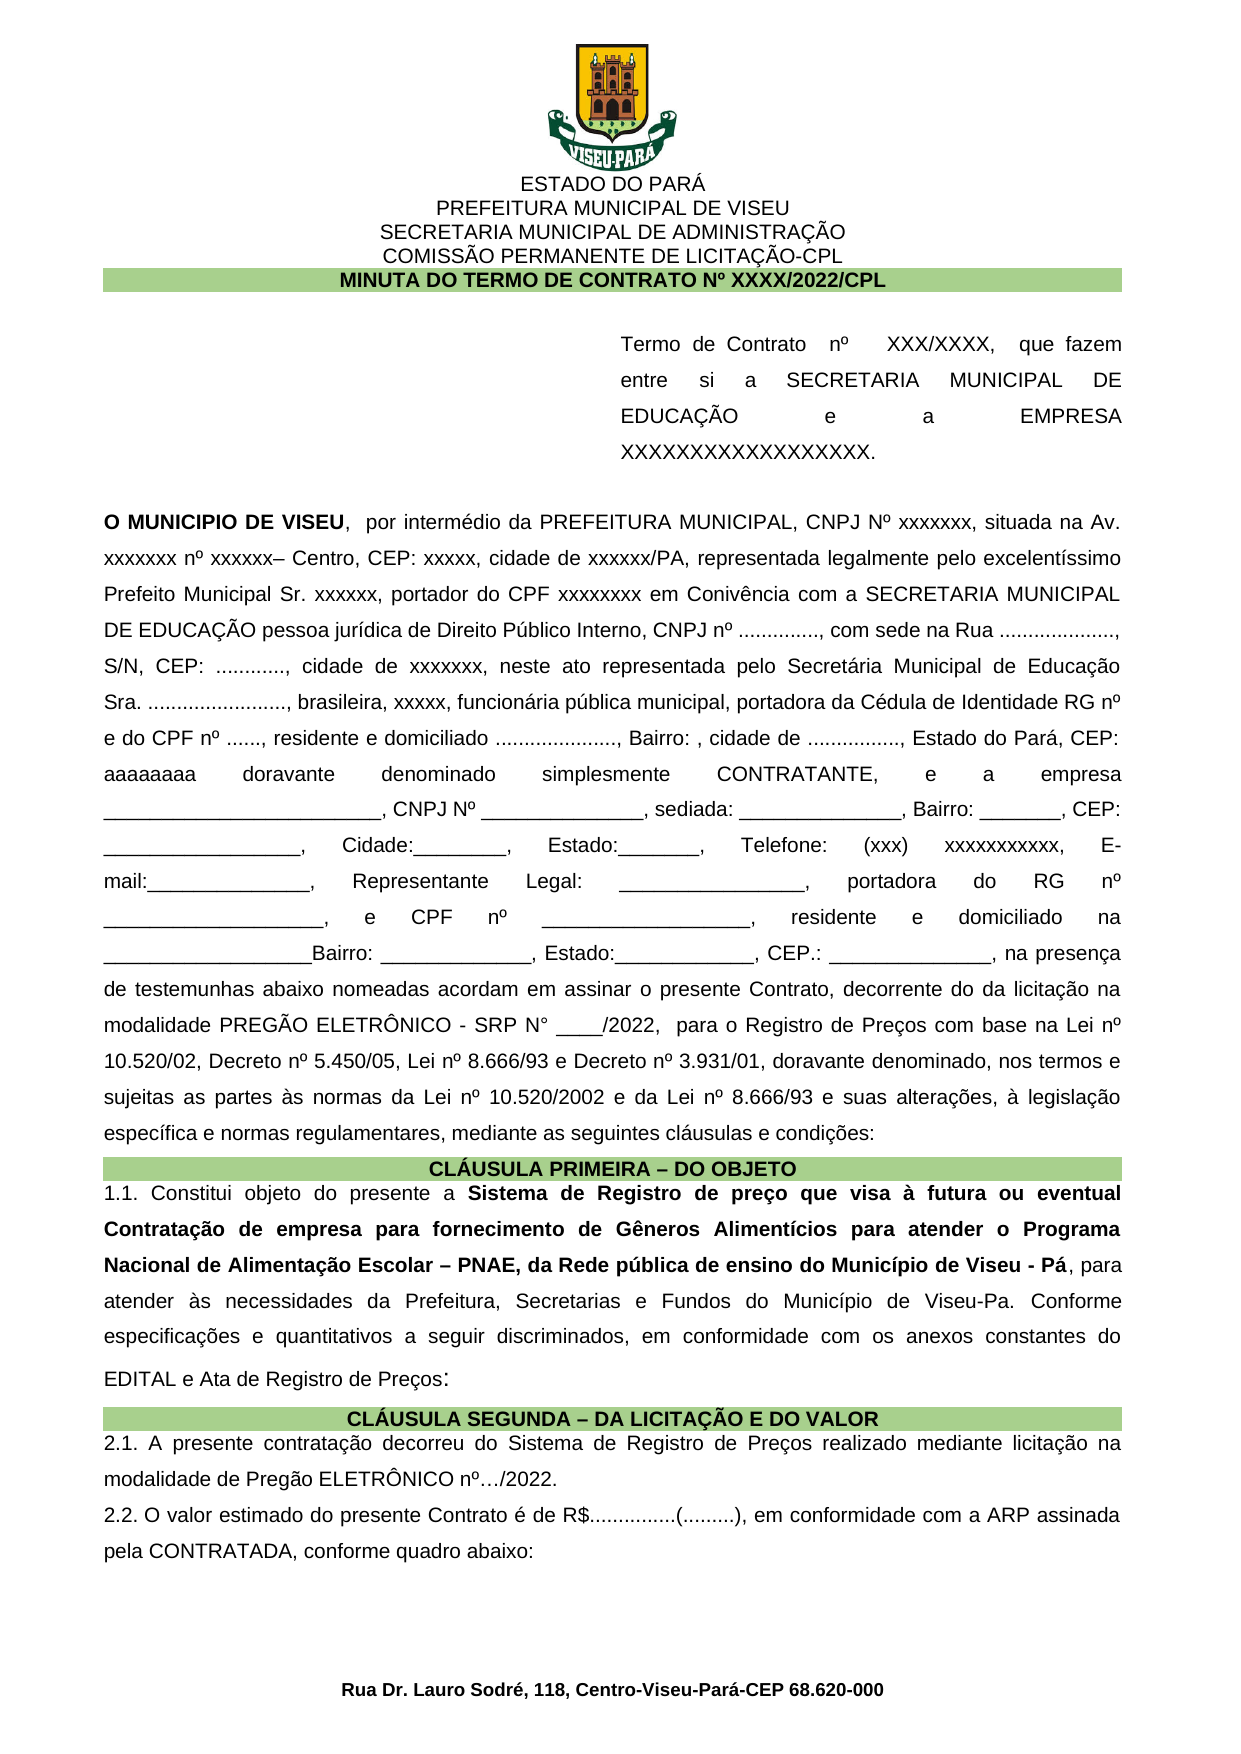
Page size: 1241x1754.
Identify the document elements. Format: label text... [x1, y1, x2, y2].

text 2.1. A presente contratação decorreu do Sistema de Registro de Preços realizado mediante licitação na modalidade de Pregão ELETRÔNICO nº…/2022. [103, 1431, 1122, 1491]
text CLÁUSULA SEGUNDA – DA LICITAÇÃO E DO VALOR [103, 1407, 1122, 1431]
text 2.2. O valor estimado do presente Contrato é de R$...............(.........), em conformidade com a ARP assinada pela CONTRATADA, conforme quadro abaixo: [103, 1503, 1122, 1563]
text CLÁUSULA PRIMEIRA – DO OBJETO [103, 1157, 1122, 1181]
text MINUTA DO TERMO DE CONTRATO Nº XXXX/2022/CPL [103, 268, 1122, 292]
text 1.1. Constitui objeto do presente a Sistema de Registro de preço que visa à futura ou eventual Contratação de empresa para fornecimento de Gêneros Alimentícios para atender o Programa Nacional de Alimentação Escolar – PNAE, da Rede pública de ensino do Município de Viseu - Pá, para atender às necessidades da Prefeitura, Secretarias e Fundos do Município de Viseu-Pa. Conforme especificações e quantitativos a seguir discriminados, em conformidade com os anexos constantes do EDITAL e Ata de Registro de Preços: [103, 1181, 1122, 1391]
text O MUNICIPIO DE VISEU, por intermédio da PREFEITURA MUNICIPAL, CNPJ Nº xxxxxxx, situada na Av. xxxxxxx nº xxxxxx– Centro, CEP: xxxxx, cidade de xxxxxx/PA, representada legalmente pelo excelentíssimo Prefeito Municipal Sr. xxxxxx, portador do CPF xxxxxxxx em Conivência com a SECRETARIA MUNICIPAL DE EDUCAÇÃO pessoa jurídica de Direito Público Interno, CNPJ nº .............., com sede na Rua ...................., S/N, CEP: ............, cidade de xxxxxxx, neste ato representada pelo Secretária Municipal de Educação Sra. ........................, brasileira, xxxxx, funcionária pública municipal, portadora da Cédula de Identidade RG nº e do CPF nº ......, residente e domiciliado ....................., Bairro: , cidade de ................, Estado do Pará, CEP: aaaaaaaa doravante denominado simplesmente CONTRATANTE, e a empresa ________________________, CNPJ Nº ______________, sediada: ______________, Bairro: _______, CEP: _________________, Cidade:________, Estado:_______, Telefone: (xxx) xxxxxxxxxxx, E-mail:______________, Representante Legal: ________________, portadora do RG nº ___________________, e CPF nº __________________, residente e domiciliado na __________________Bairro: _____________, Estado:____________, CEP.: ______________, na presença de testemunhas abaixo nomeadas acordam em assinar o presente Contrato, decorrente do da licitação na modalidade PREGÃO ELETRÔNICO - SRP N° ____/2022, para o Registro de Preços com base na Lei nº 10.520/02, Decreto nº 5.450/05, Lei nº 8.666/93 e Decreto nº 3.931/01, doravante denominado, nos termos e sujeitas as partes às normas da Lei nº 10.520/2002 e da Lei nº 8.666/93 e suas alterações, à legislação específica e normas regulamentares, mediante as seguintes cláusulas e condições: [103, 510, 1122, 1145]
picture [547, 44, 678, 172]
text Termo de Contrato nº XXX/XXXX, que fazem entre si a SECRETARIA MUNICIPAL DE EDUCAÇÃO e a EMPRESA XXXXXXXXXXXXXXXXXX. [620, 332, 1122, 464]
